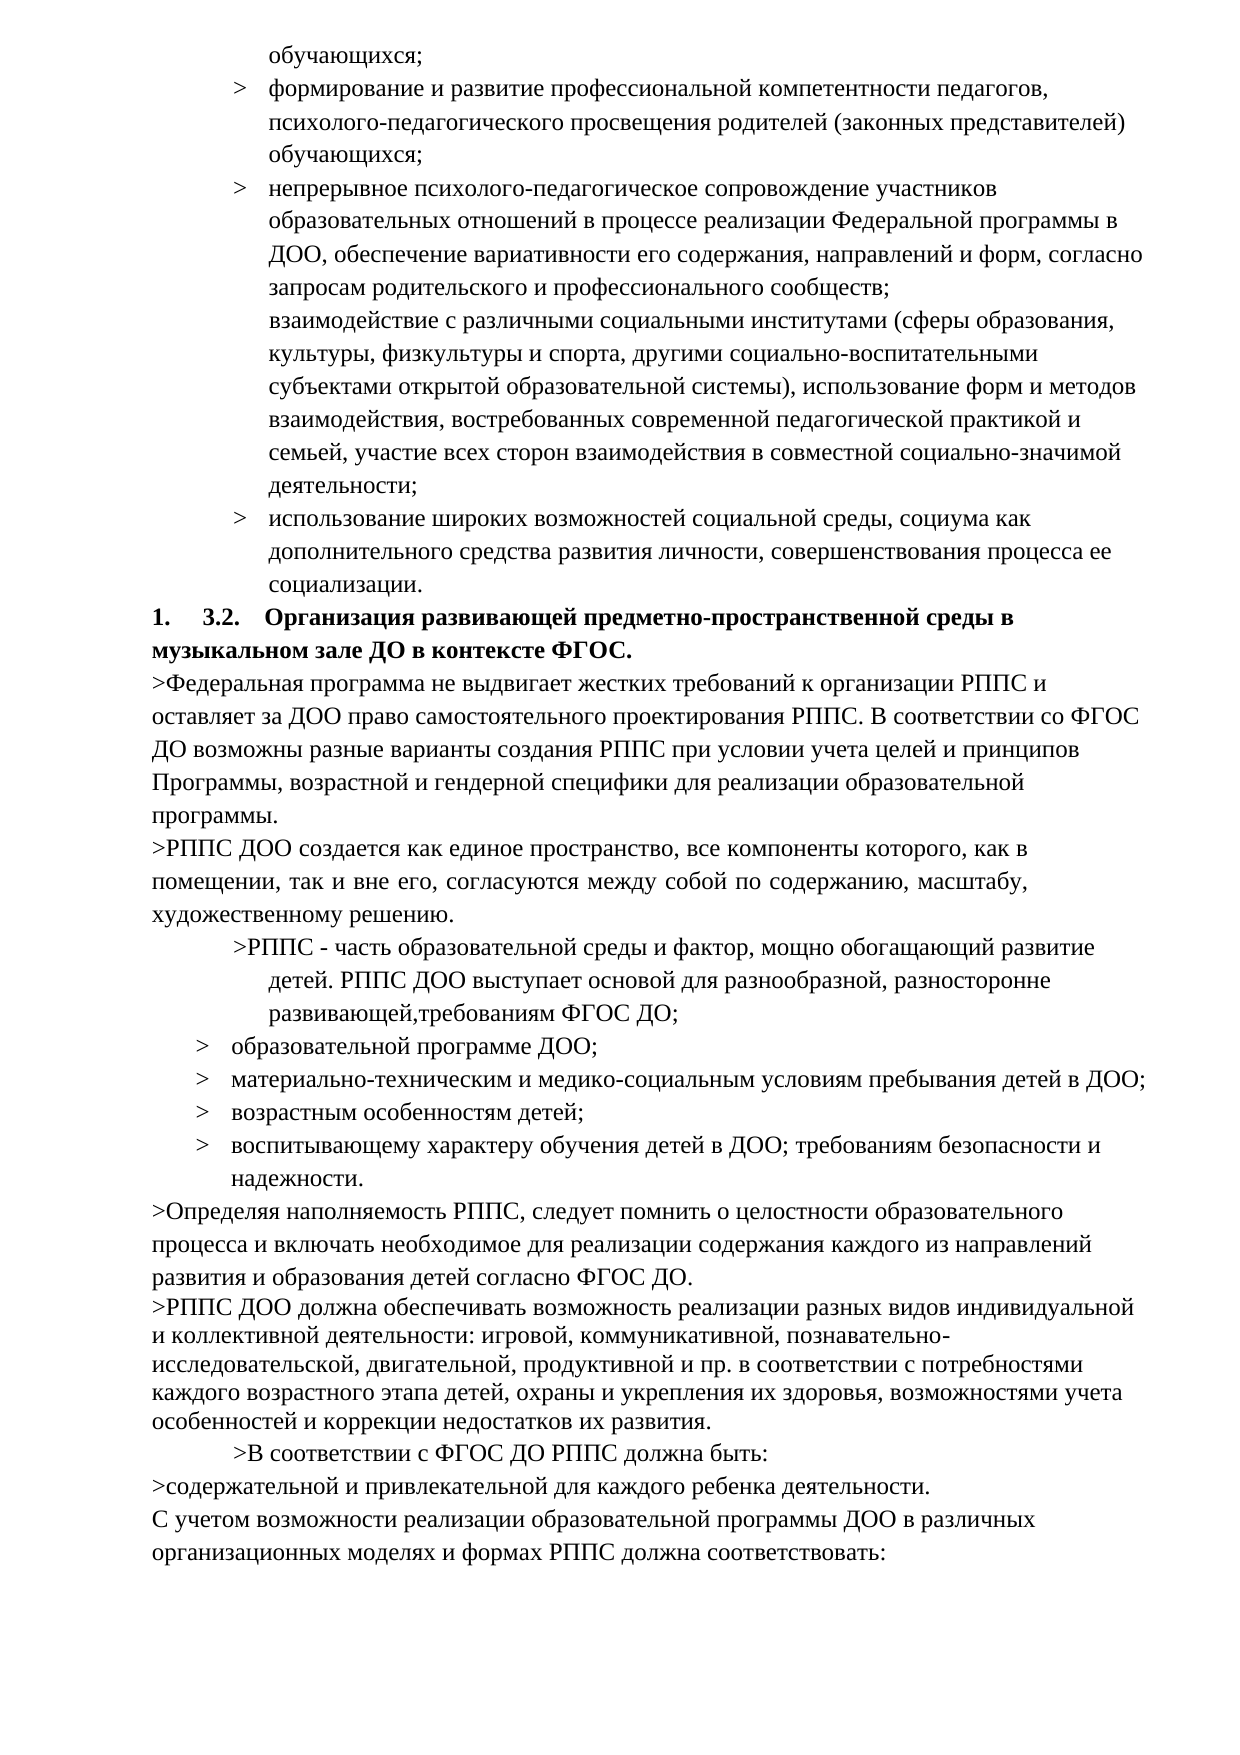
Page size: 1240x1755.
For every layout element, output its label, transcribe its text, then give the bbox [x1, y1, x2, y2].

list Определяя наполняемость РППС, следует помнить о целостности образовательного процесса и включать необходимое для реализации содержания каждого из направлений развития и образования детей согласно ФГОС ДО. [152, 1193, 1150, 1292]
list РППС ДОО должна обеспечивать возможность реализации разных видов индивидуальной и коллективной деятельности: игровой, коммуникативной, познавательно­исследовательской, двигательной, продуктивной и пр. в соответствии с потребностями каждого возрастного этапа детей, охраны и укрепления их здоровья, возможностями учета особенностей и коррекции недостатков их развития. [152, 1292, 1150, 1435]
list формирование и развитие профессиональной компетентности педагогов, психолого-педагогического просвещения родителей (законных представителей) обучающихся; [233, 71, 1150, 169]
list В соответствии с ФГОС ДО РППС должна быть: [233, 1435, 1150, 1468]
list непрерывное психолого-педагогическое сопровождение участников образовательных отношений в процессе реализации Федеральной программы в ДОО, обеспечение вариативности его содержания, направлений и форм, согласно запросам родительского и профессионального сообществ; [233, 169, 1150, 302]
list образовательной программе ДОО; [195, 1028, 1150, 1061]
list РППС ДОО создается как единое пространство, все компоненты которого, как в помещении, так и вне его, согласуются между собой по содержанию, масштабу, художественному решению. [152, 830, 1029, 929]
list возрастным особенностям детей; [195, 1094, 1150, 1127]
list содержательной и привлекательной для каждого ребенка деятельности. [152, 1468, 1150, 1501]
list материально-техническим и медико-социальным условиям пребывания детей в ДОО; [195, 1061, 1150, 1094]
list обучающихся; [233, 37, 1150, 71]
list воспитывающему характеру обучения детей в ДОО; требованиям безопасности и надежности. [195, 1127, 1150, 1193]
list С учетом возможности реализации образовательной программы ДОО в различных организационных моделях и формах РППС должна соответствовать: [152, 1501, 1150, 1567]
list РППС - часть образовательной среды и фактор, мощно обогащающий развитие детей. РППС ДОО выступает основой для разнообразной, разносторонне развивающей,требованиям ФГОС ДО; [233, 929, 1150, 1028]
list Федеральная программа не выдвигает жестких требований к организации РППС и оставляет за ДОО право самостоятельного проектирования РППС. В соответствии со ФГОС ДО возможны разные варианты создания РППС при условии учета целей и принципов Программы, возрастной и гендерной специфики для реализации образовательной программы. [152, 665, 1150, 830]
list взаимодействие с различными социальными институтами (сферы образования, культуры, физкультуры и спорта, другими социально-воспитательными субъектами открытой образовательной системы), использование форм и методов взаимодействия, востребованных современной педагогической практикой и семьей, участие всех сторон взаимодействия в совместной социально-значимой деятельности; [233, 302, 1150, 500]
list использование широких возможностей социальной среды, социума как дополнительного средства развития личности, совершенствования процесса ее социализации. [233, 500, 1150, 599]
subtitle 3.2. Организация развивающей предметно-пространственной среды в музыкальном зале ДО в контексте ФГОС. [152, 599, 1150, 665]
